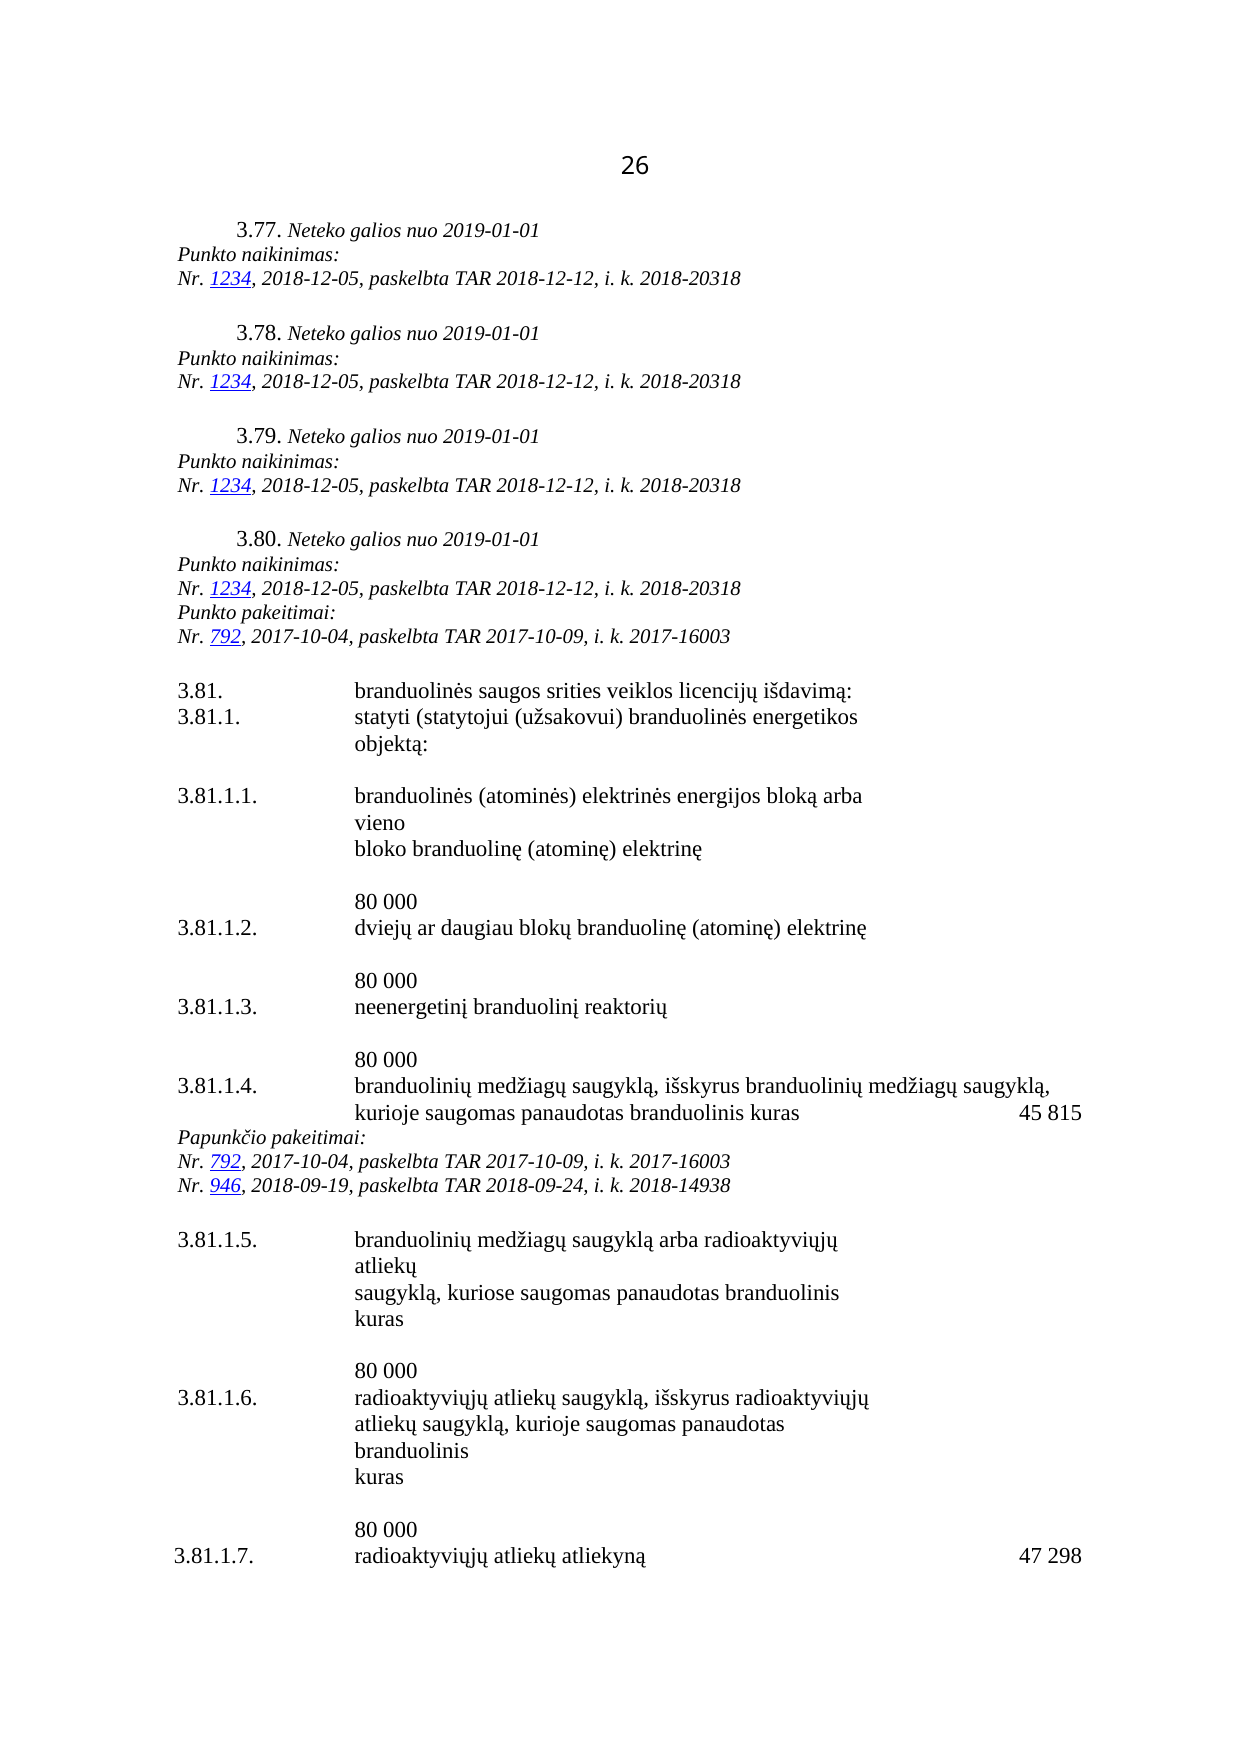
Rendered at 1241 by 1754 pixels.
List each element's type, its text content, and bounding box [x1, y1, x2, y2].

text Papunkčio pakeitimai: [177, 1125, 1093, 1149]
text Nr. 1234, 2018-12-05, paskelbta TAR 2018-12-12, i. k. 2018-20318 [177, 266, 1093, 290]
text Punkto pakeitimai: [177, 600, 1093, 624]
text Nr. 792, 2017-10-04, paskelbta TAR 2017-10-09, i. k. 2017-16003 [177, 624, 1093, 648]
text Punkto naikinimas: [177, 345, 1093, 369]
text objektą: [354, 729, 892, 782]
text 3.81.1.5. branduolinių medžiagų saugyklą arba radioaktyviųjų atliekų [177, 1226, 892, 1278]
text 3.81.1.6. radioaktyviųjų atliekų saugyklą, išskyrus radioaktyviųjų [177, 1384, 892, 1410]
text bloko branduolinę (atominę) elektrinę 80 000 [354, 835, 892, 914]
text 3.80. Neteko galios nuo 2019-01-01 [177, 526, 1093, 552]
text Nr. 946, 2018-09-19, paskelbta TAR 2018-09-24, i. k. 2018-14938 [177, 1173, 1093, 1197]
text 3.81.1.1. branduolinės (atominės) elektrinės energijos bloką arba vieno [177, 782, 892, 835]
text 3.77. Neteko galios nuo 2019-01-01 [177, 216, 1093, 242]
text 3.81.1.4. branduolinių medžiagų saugyklą, išskyrus branduolinių medžiagų saugyklą, kurioje saugomas panaudotas branduolinis kuras 45 815 [177, 1072, 1093, 1125]
text Punkto naikinimas: [177, 552, 1093, 576]
text Nr. 1234, 2018-12-05, paskelbta TAR 2018-12-12, i. k. 2018-20318 [177, 576, 1093, 600]
text Nr. 1234, 2018-12-05, paskelbta TAR 2018-12-12, i. k. 2018-20318 [177, 473, 1093, 497]
text 3.81.1. statyti (statytojui (užsakovui) branduolinės energetikos [177, 703, 892, 729]
text kuras 80 000 [354, 1463, 892, 1542]
text 3.81.1.2. dviejų ar daugiau blokų branduolinę (atominę) elektrinę 80 000 [177, 914, 892, 993]
text Punkto naikinimas: [177, 242, 1093, 266]
text saugyklą, kuriose saugomas panaudotas branduolinis kuras 80 000 [354, 1278, 892, 1384]
text Punkto naikinimas: [177, 449, 1093, 473]
text 3.81. branduolinės saugos srities veiklos licencijų išdavimą: [177, 677, 892, 703]
text 3.79. Neteko galios nuo 2019-01-01 [177, 422, 1093, 449]
text atliekų saugyklą, kurioje saugomas panaudotas branduolinis [354, 1410, 892, 1463]
text Nr. 1234, 2018-12-05, paskelbta TAR 2018-12-12, i. k. 2018-20318 [177, 369, 1093, 393]
text Nr. 792, 2017-10-04, paskelbta TAR 2017-10-09, i. k. 2017-16003 [177, 1149, 1093, 1173]
text 3.78. Neteko galios nuo 2019-01-01 [177, 319, 1093, 345]
text 3.81.1.7. radioaktyviųjų atliekų atliekyną 47 298 [174, 1542, 1093, 1568]
text 3.81.1.3. neenergetinį branduolinį reaktorių 80 000 [177, 993, 892, 1072]
